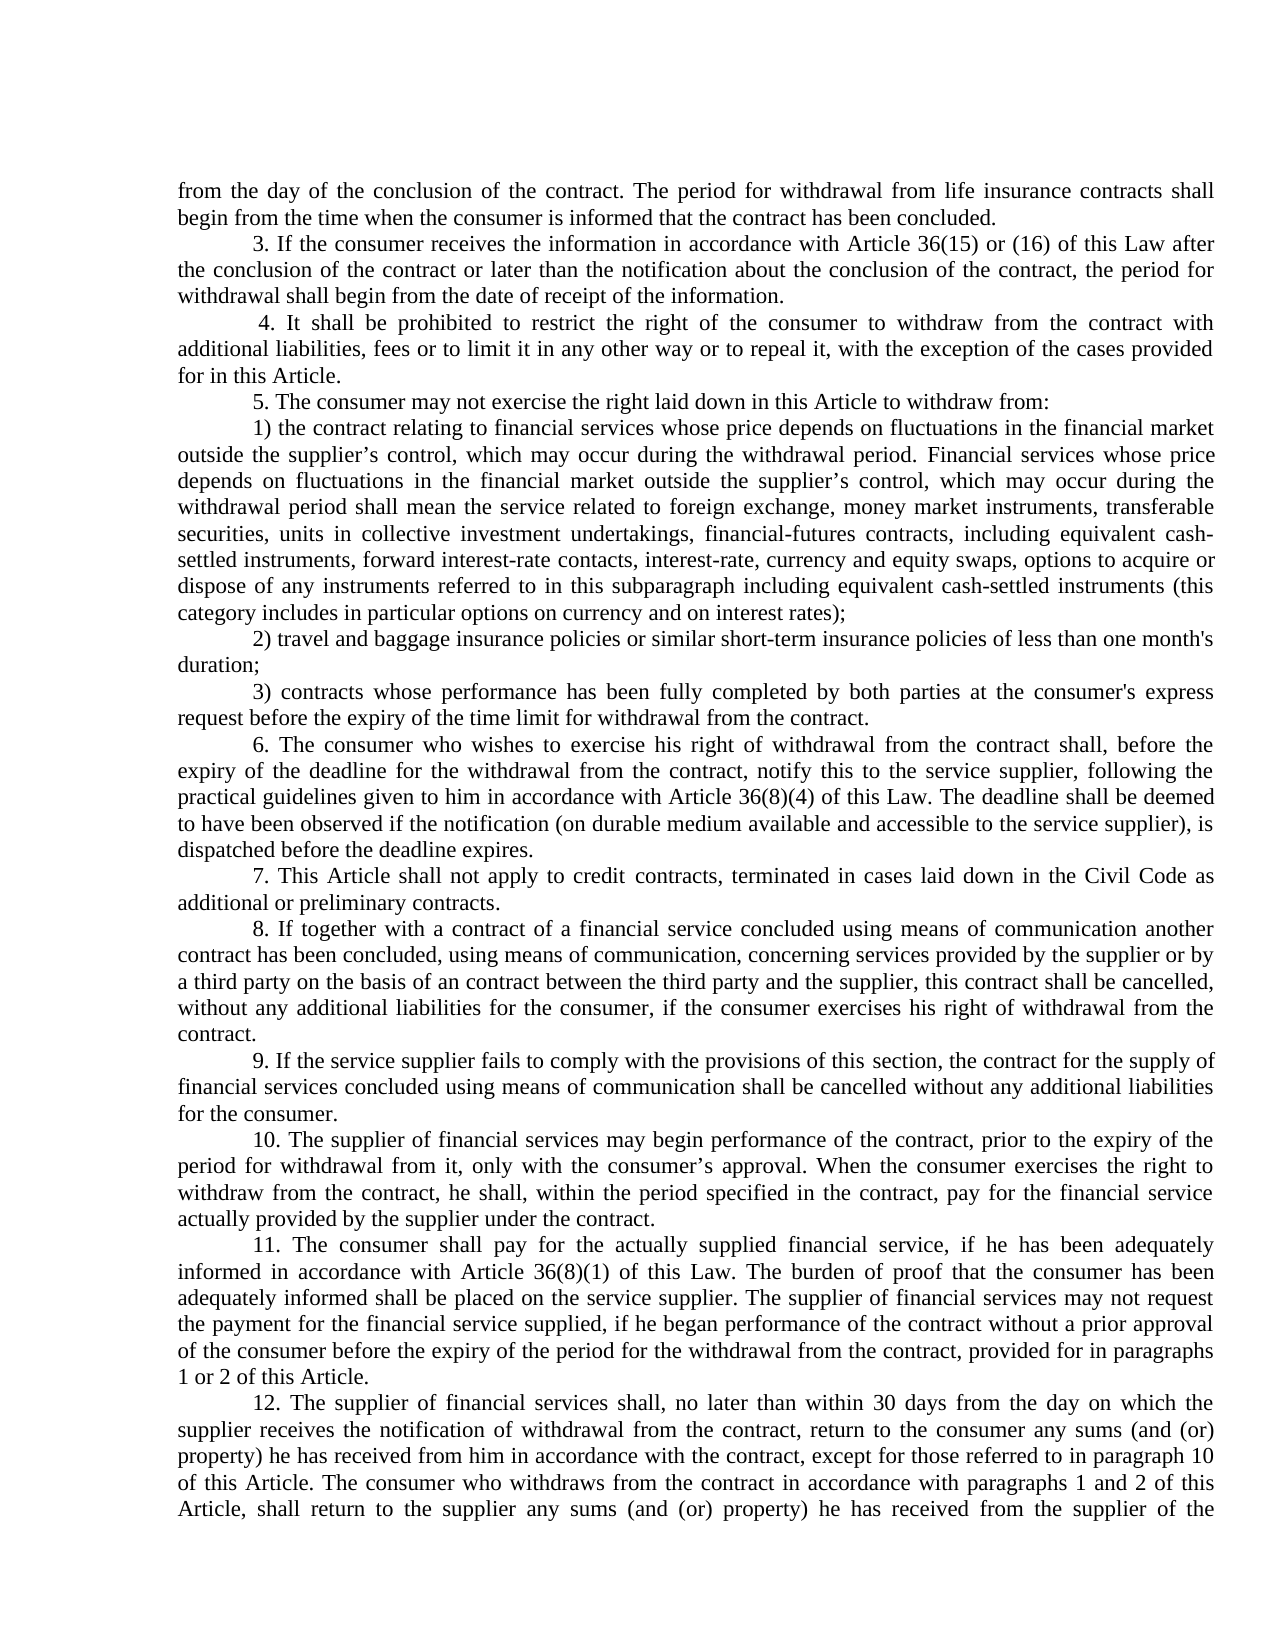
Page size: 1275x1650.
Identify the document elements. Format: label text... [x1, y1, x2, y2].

text 4. It shall be prohibited to restrict the right of the consumer to withdraw from the contract with additional liabilities, fees or to limit it in any other way or to repeal it, with the exception of the cases provided for in this Article. [177, 309, 1216, 388]
text 11. The consumer shall pay for the actually supplied financial service, if he has been adequately informed in accordance with Article 36(8)(1) of this Law. The burden of proof that the consumer has been adequately informed shall be placed on the service supplier. The supplier of financial services may not request the payment for the financial service supplied, if he began performance of the contract without a prior approval of the consumer before the expiry of the period for the withdrawal from the contract, provided for in paragraphs 1 or 2 of this Article. [177, 1231, 1216, 1389]
text 5. The consumer may not exercise the right laid down in this Article to withdraw from: [177, 388, 1216, 414]
text 8. If together with a contract of a financial service concluded using means of communication another contract has been concluded, using means of communication, concerning services provided by the supplier or by a third party on the basis of an contract between the third party and the supplier, this contract shall be cancelled, without any additional liabilities for the consumer, if the consumer exercises his right of withdrawal from the contract. [177, 915, 1216, 1047]
text 2) travel and baggage insurance policies or similar short-term insurance policies of less than one month's duration; [177, 625, 1216, 678]
text 7. This Article shall not apply to credit contracts, terminated in cases laid down in the Civil Code as additional or preliminary contracts. [177, 862, 1216, 915]
text 1) the contract relating to financial services whose price depends on fluctuations in the financial market outside the supplier’s control, which may occur during the withdrawal period. Financial services whose price depends on fluctuations in the financial market outside the supplier’s control, which may occur during the withdrawal period shall mean the service related to foreign exchange, money market instruments, transferable securities, units in collective investment undertakings, financial-futures contracts, including equivalent cash-settled instruments, forward interest-rate contacts, interest-rate, currency and equity swaps, options to acquire or dispose of any instruments referred to in this subparagraph including equivalent cash-settled instruments (this category includes in particular options on currency and on interest rates); [177, 414, 1216, 625]
text 12. The supplier of financial services shall, no later than within 30 days from the day on which the supplier receives the notification of withdrawal from the contract, return to the consumer any sums (and (or) property) he has received from him in accordance with the contract, except for those referred to in paragraph 10 of this Article. The consumer who withdraws from the contract in accordance with paragraphs 1 and 2 of this Article, shall return to the supplier any sums (and (or) property) he has received from the supplier of the [177, 1389, 1216, 1521]
text 3) contracts whose performance has been fully completed by both parties at the consumer's express request before the expiry of the time limit for withdrawal from the contract. [177, 678, 1216, 731]
text 10. The supplier of financial services may begin performance of the contract, prior to the expiry of the period for withdrawal from it, only with the consumer’s approval. When the consumer exercises the right to withdraw from the contract, he shall, within the period specified in the contract, pay for the financial service actually provided by the supplier under the contract. [177, 1126, 1216, 1231]
text 9. If the service supplier fails to comply with the provisions of this section, the contract for the supply of financial services concluded using means of communication shall be cancelled without any additional liabilities for the consumer. [177, 1047, 1216, 1126]
text 3. If the consumer receives the information in accordance with Article 36(15) or (16) of this Law after the conclusion of the contract or later than the notification about the conclusion of the contract, the period for withdrawal shall begin from the date of receipt of the information. [177, 230, 1216, 309]
text 6. The consumer who wishes to exercise his right of withdrawal from the contract shall, before the expiry of the deadline for the withdrawal from the contract, notify this to the service supplier, following the practical guidelines given to him in accordance with Article 36(8)(4) of this Law. The deadline shall be deemed to have been observed if the notification (on durable medium available and accessible to the service supplier), is dispatched before the deadline expires. [177, 731, 1216, 862]
text from the day of the conclusion of the contract. The period for withdrawal from life insurance contracts shall begin from the time when the consumer is informed that the contract has been concluded. [177, 177, 1216, 230]
